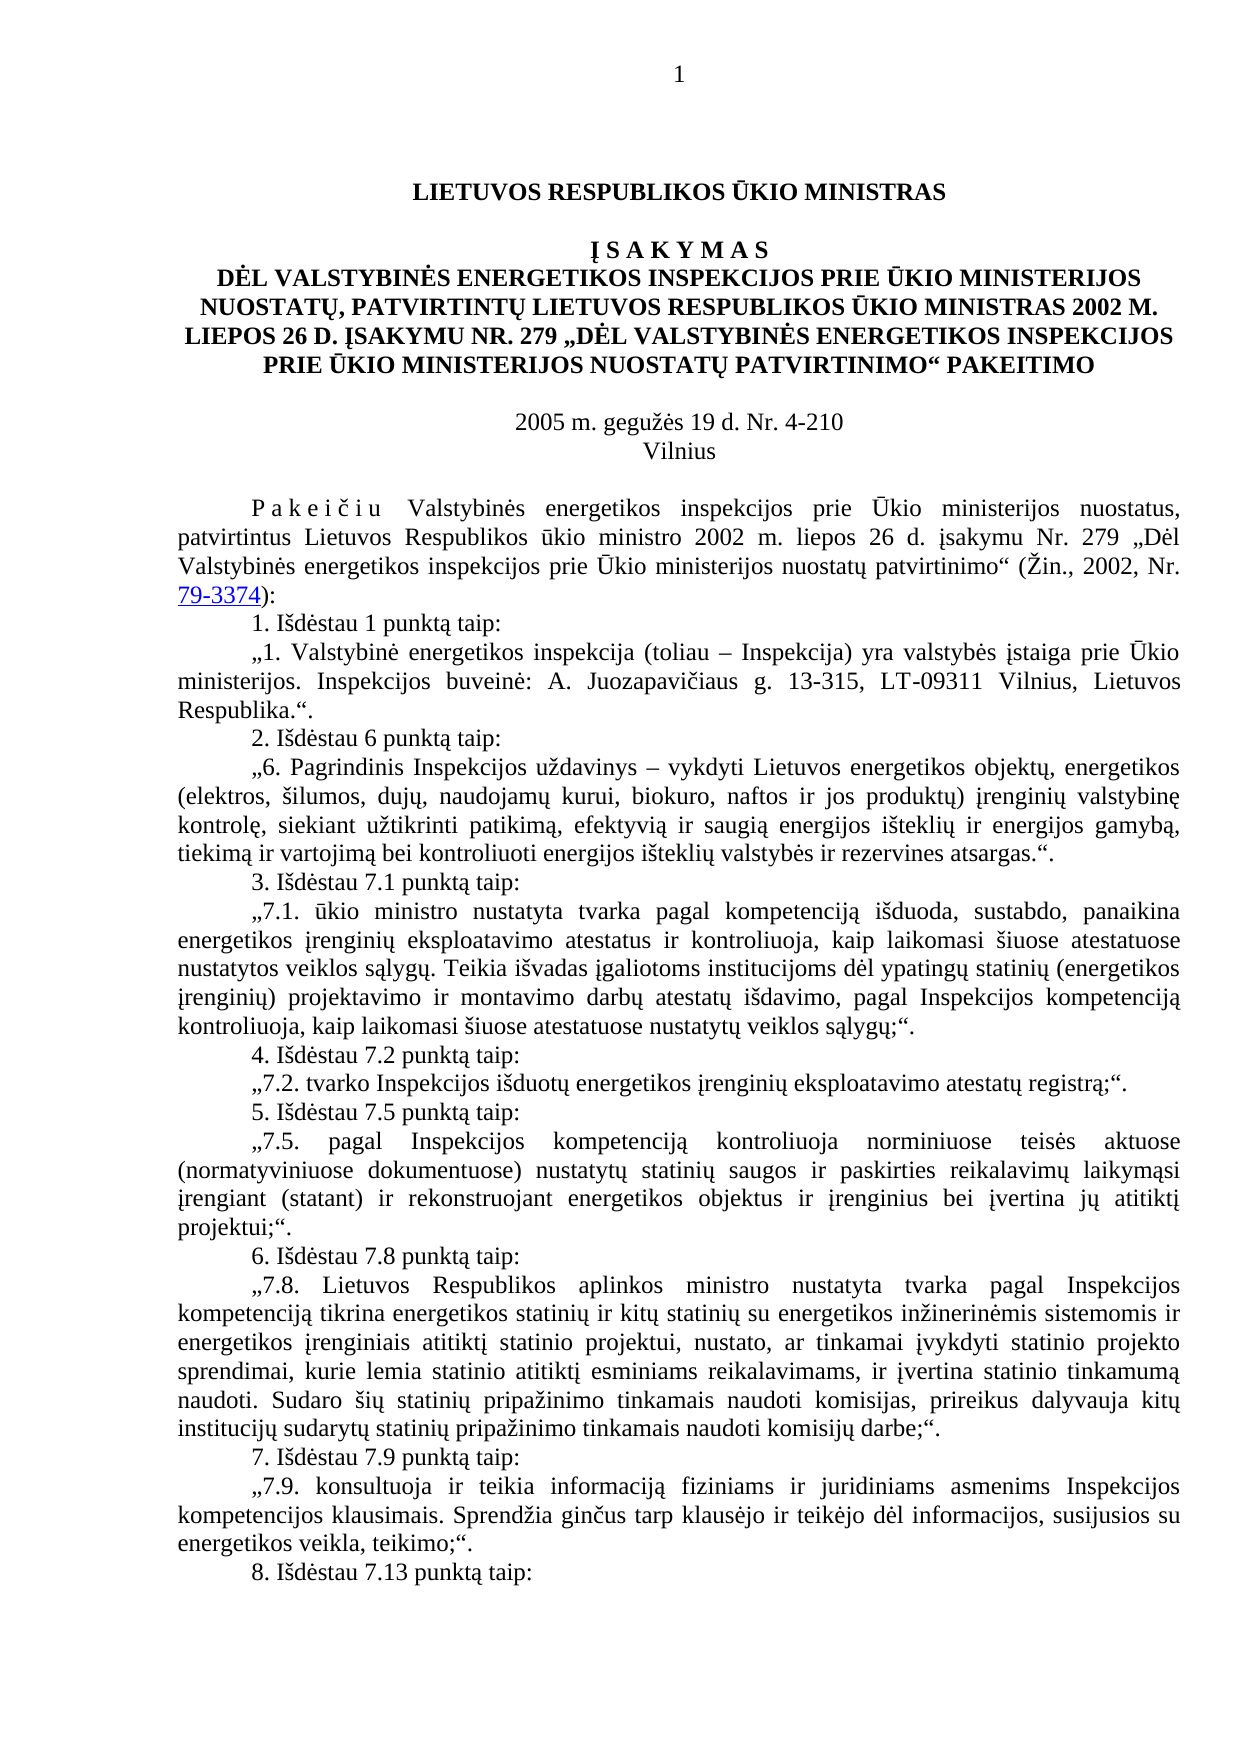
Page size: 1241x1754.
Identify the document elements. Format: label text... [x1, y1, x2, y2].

text Į S A K Y M A S [177, 235, 1181, 263]
text 2. Išdėstau 6 punktą taip: [177, 723, 1181, 752]
text 4. Išdėstau 7.2 punktą taip: [177, 1040, 1181, 1068]
text 3. Išdėstau 7.1 punktą taip: [177, 867, 1181, 896]
text 6. Išdėstau 7.8 punktą taip: [177, 1241, 1181, 1270]
text 1. Išdėstau 1 punktą taip: [177, 608, 1181, 637]
text Vilnius [177, 436, 1181, 465]
text „7.5. pagal Inspekcijos kompetenciją kontroliuoja norminiuose teisės aktuose (normatyviniuose dokumentuose) nustatytų statinių saugos ir paskirties reikalavimų laikymąsi įrengiant (statant) ir rekonstruojant energetikos objektus ir įrenginius bei įvertina jų atitiktį projektui;“. [177, 1126, 1181, 1241]
text LIETUVOS RESPUBLIKOS ŪKIO MINISTRAS [177, 177, 1181, 206]
text Pakeičiu Valstybinės energetikos inspekcijos prie Ūkio ministerijos nuostatus, patvirtintus Lietuvos Respublikos ūkio ministro 2002 m. liepos 26 d. įsakymu Nr. 279 „Dėl Valstybinės energetikos inspekcijos prie Ūkio ministerijos nuostatų patvirtinimo“ (Žin., 2002, Nr. 79-3374): [177, 493, 1181, 608]
text „7.8. Lietuvos Respublikos aplinkos ministro nustatyta tvarka pagal Inspekcijos kompetenciją tikrina energetikos statinių ir kitų statinių su energetikos inžinerinėmis sistemomis ir energetikos įrenginiais atitiktį statinio projektui, nustato, ar tinkamai įvykdyti statinio projekto sprendimai, kurie lemia statinio atitiktį esminiams reikalavimams, ir įvertina statinio tinkamumą naudoti. Sudaro šių statinių pripažinimo tinkamais naudoti komisijas, prireikus dalyvauja kitų institucijų sudarytų statinių pripažinimo tinkamais naudoti komisijų darbe;“. [177, 1270, 1181, 1442]
text 2005 m. gegužės 19 d. Nr. 4-210 [177, 407, 1181, 436]
text „7.9. konsultuoja ir teikia informaciją fiziniams ir juridiniams asmenims Inspekcijos kompetencijos klausimais. Sprendžia ginčus tarp klausėjo ir teikėjo dėl informacijos, susijusios su energetikos veikla, teikimo;“. [177, 1471, 1181, 1557]
text 7. Išdėstau 7.9 punktą taip: [177, 1442, 1181, 1471]
text „6. Pagrindinis Inspekcijos uždavinys – vykdyti Lietuvos energetikos objektų, energetikos (elektros, šilumos, dujų, naudojamų kurui, biokuro, naftos ir jos produktų) įrenginių valstybinę kontrolę, siekiant užtikrinti patikimą, efektyvią ir saugią energijos išteklių ir energijos gamybą, tiekimą ir vartojimą bei kontroliuoti energijos išteklių valstybės ir rezervines atsargas.“. [177, 752, 1181, 867]
text „7.2. tvarko Inspekcijos išduotų energetikos įrenginių eksploatavimo atestatų registrą;“. [177, 1068, 1181, 1097]
text „1. Valstybinė energetikos inspekcija (toliau – Inspekcija) yra valstybės įstaiga prie Ūkio ministerijos. Inspekcijos buveinė: A. Juozapavičiaus g. 13-315, LT‑09311 Vilnius, Lietuvos Respublika.“. [177, 637, 1181, 723]
text 8. Išdėstau 7.13 punktą taip: [177, 1557, 1181, 1586]
text DĖL VALSTYBINĖS ENERGETIKOS INSPEKCIJOS PRIE ŪKIO MINISTERIJOS NUOSTATŲ, PATVIRTINTŲ LIETUVOS RESPUBLIKOS ŪKIO MINISTRAS 2002 M. LIEPOS 26 D. ĮSAKYMU NR. 279 „DĖL VALSTYBINĖS ENERGETIKOS INSPEKCIJOS PRIE ŪKIO MINISTERIJOS NUOSTATŲ PATVIRTINIMO“ PAKEITIMO [177, 263, 1181, 378]
text „7.1. ūkio ministro nustatyta tvarka pagal kompetenciją išduoda, sustabdo, panaikina energetikos įrenginių eksploatavimo atestatus ir kontroliuoja, kaip laikomasi šiuose atestatuose nustatytos veiklos sąlygų. Teikia išvadas įgaliotoms institucijoms dėl ypatingų statinių (energetikos įrenginių) projektavimo ir montavimo darbų atestatų išdavimo, pagal Inspekcijos kompetenciją kontroliuoja, kaip laikomasi šiuose atestatuose nustatytų veiklos sąlygų;“. [177, 896, 1181, 1040]
text 5. Išdėstau 7.5 punktą taip: [177, 1097, 1181, 1126]
